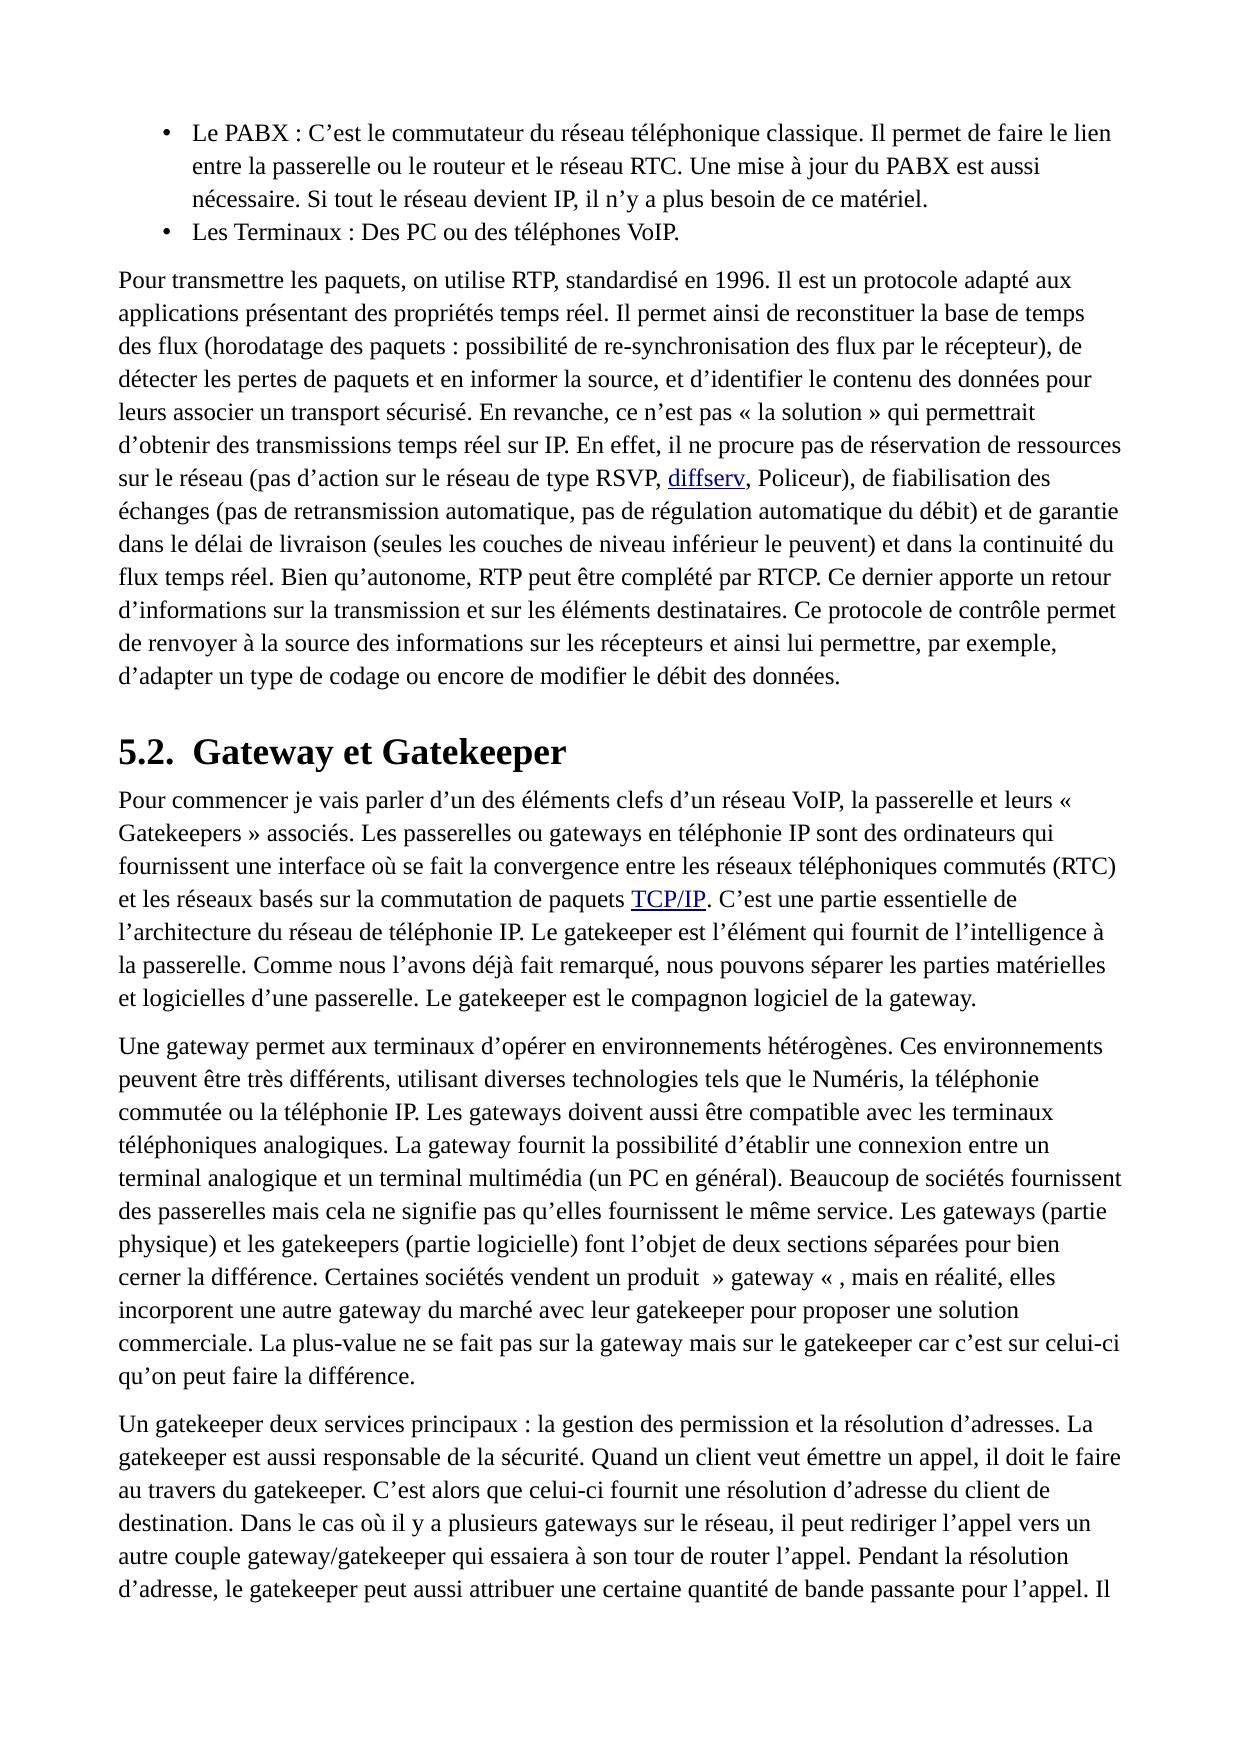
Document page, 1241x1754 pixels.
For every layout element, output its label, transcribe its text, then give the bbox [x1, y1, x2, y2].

text Un gatekeeper deux services principaux : la gestion des permission et la résolution d’adresses. La gatekeeper est aussi responsable de la sécurité. Quand un client veut émettre un appel, il doit le faire au travers du gatekeeper. C’est alors que celui-ci fournit une résolution d’adresse du client de destination. Dans le cas où il y a plusieurs gateways sur le réseau, il peut rediriger l’appel vers un autre couple gateway/gatekeeper qui essaiera à son tour de router l’appel. Pendant la résolution d’adresse, le gatekeeper peut aussi attribuer une certaine quantité de bande passante pour l’appel. Il [118, 1409, 1122, 1602]
list Le PABX : C’est le commutateur du réseau téléphonique classique. Il permet de faire le lien entre la passerelle ou le routeur et le réseau RTC. Une mise à jour du PABX est aussi nécessaire. Si tout le réseau devient IP, il n’y a plus besoin de ce matériel. [162, 118, 1122, 213]
list Les Terminaux : Des PC ou des téléphones VoIP. [162, 217, 1122, 246]
subtitle Gateway et Gatekeeper [118, 729, 1122, 773]
text Une gateway permet aux terminaux d’opérer en environnements hétérogènes. Ces environnements peuvent être très différents, utilisant diverses technologies tels que le Numéris, la téléphonie commutée ou la téléphonie IP. Les gateways doivent aussi être compatible avec les terminaux téléphoniques analogiques. La gateway fournit la possibilité d’établir une connexion entre un terminal analogique et un terminal multimédia (un PC en général). Beaucoup de sociétés fournissent des passerelles mais cela ne signifie pas qu’elles fournissent le même service. Les gateways (partie physique) et les gatekeepers (partie logicielle) font l’objet de deux sections séparées pour bien cerner la différence. Certaines sociétés vendent un produit » gateway « , mais en réalité, elles incorporent une autre gateway du marché avec leur gatekeeper pour proposer une solution commerciale. La plus-value ne se fait pas sur la gateway mais sur le gatekeeper car c’est sur celui-ci qu’on peut faire la différence. [118, 1031, 1122, 1390]
text Pour transmettre les paquets, on utilise RTP, standardisé en 1996. Il est un protocole adapté aux applications présentant des propriétés temps réel. Il permet ainsi de reconstituer la base de temps des flux (horodatage des paquets : possibilité de re-synchronisation des flux par le récepteur), de détecter les pertes de paquets et en informer la source, et d’identifier le contenu des données pour leurs associer un transport sécurisé. En revanche, ce n’est pas « la solution » qui permettrait d’obtenir des transmissions temps réel sur IP. En effet, il ne procure pas de réservation de ressources sur le réseau (pas d’action sur le réseau de type RSVP, diffserv, Policeur), de fiabilisation des échanges (pas de retransmission automatique, pas de régulation automatique du débit) et de garantie dans le délai de livraison (seules les couches de niveau inférieur le peuvent) et dans la continuité du flux temps réel. Bien qu’autonome, RTP peut être complété par RTCP. Ce dernier apporte un retour d’informations sur la transmission et sur les éléments destinataires. Ce protocole de contrôle permet de renvoyer à la source des informations sur les récepteurs et ainsi lui permettre, par exemple, d’adapter un type de codage ou encore de modifier le débit des données. [118, 265, 1122, 690]
text Pour commencer je vais parler d’un des éléments clefs d’un réseau VoIP, la passerelle et leurs « Gatekeepers » associés. Les passerelles ou gateways en téléphonie IP sont des ordinateurs qui fournissent une interface où se fait la convergence entre les réseaux téléphoniques commutés (RTC) et les réseaux basés sur la commutation de paquets TCP/IP. C’est une partie essentielle de l’architecture du réseau de téléphonie IP. Le gatekeeper est l’élément qui fournit de l’intelligence à la passerelle. Comme nous l’avons déjà fait remarqué, nous pouvons séparer les parties matérielles et logicielles d’une passerelle. Le gatekeeper est le compagnon logiciel de la gateway. [118, 785, 1122, 1012]
